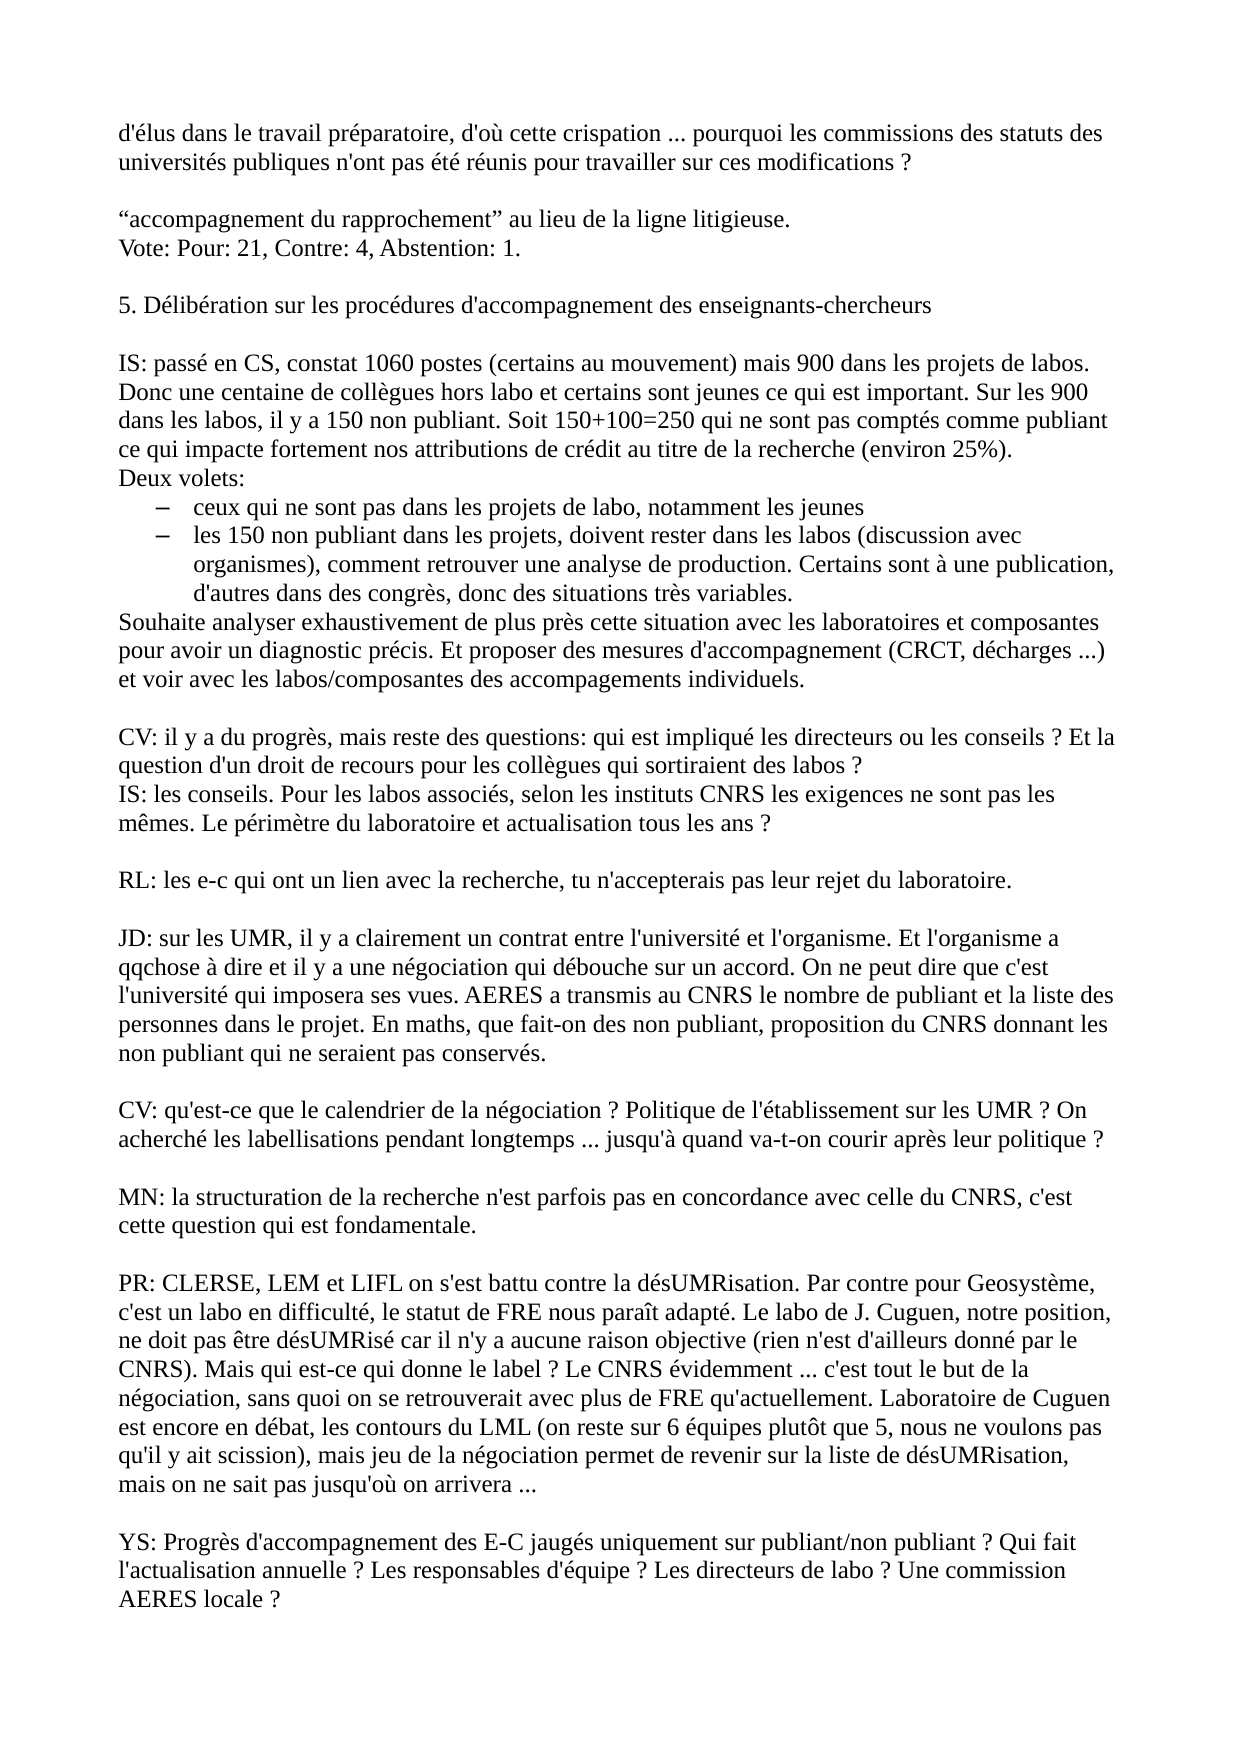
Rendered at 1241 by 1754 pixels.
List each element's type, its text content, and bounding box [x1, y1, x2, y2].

text JD: sur les UMR, il y a clairement un contrat entre l'université et l'organisme. Et l'organisme a qqchose à dire et il y a une négociation qui débouche sur un accord. On ne peut dire que c'est l'université qui imposera ses vues. AERES a transmis au CNRS le nombre de publiant et la liste des personnes dans le projet. En maths, que fait-on des non publiant, proposition du CNRS donnant les non publiant qui ne seraient pas conservés. [118, 923, 1122, 1067]
text 5. Délibération sur les procédures d'accompagnement des enseignants-chercheurs [118, 291, 1122, 319]
text CV: il y a du progrès, mais reste des questions: qui est impliqué les directeurs ou les conseils ? Et la question d'un droit de recours pour les collègues qui sortiraient des labos ? [118, 722, 1122, 779]
text Deux volets: [118, 463, 1122, 492]
text “accompagnement du rapprochement” au lieu de la ligne litigieuse. [118, 204, 1122, 233]
text PR: CLERSE, LEM et LIFL on s'est battu contre la désUMRisation. Par contre pour Geosystème, c'est un labo en difficulté, le statut de FRE nous paraît adapté. Le labo de J. Cuguen, notre position, ne doit pas être désUMRisé car il n'y a aucune raison objective (rien n'est d'ailleurs donné par le CNRS). Mais qui est-ce qui donne le label ? Le CNRS évidemment ... c'est tout le but de la négociation, sans quoi on se retrouverait avec plus de FRE qu'actuellement. Laboratoire de Cuguen est encore en débat, les contours du LML (on reste sur 6 équipes plutôt que 5, nous ne voulons pas qu'il y ait scission), mais jeu de la négociation permet de revenir sur la liste de désUMRisation, mais on ne sait pas jusqu'où on arrivera ... [118, 1268, 1122, 1498]
list ceux qui ne sont pas dans les projets de labo, notamment les jeunes [156, 492, 1122, 521]
text MN: la structuration de la recherche n'est parfois pas en concordance avec celle du CNRS, c'est cette question qui est fondamentale. [118, 1182, 1122, 1239]
text RL: les e-c qui ont un lien avec la recherche, tu n'accepterais pas leur rejet du laboratoire. [118, 866, 1122, 894]
text Souhaite analyser exhaustivement de plus près cette situation avec les laboratoires et composantes pour avoir un diagnostic précis. Et proposer des mesures d'accompagnement (CRCT, décharges ...) et voir avec les labos/composantes des accompagements individuels. [118, 607, 1122, 693]
text d'élus dans le travail préparatoire, d'où cette crispation ... pourquoi les commissions des statuts des universités publiques n'ont pas été réunis pour travailler sur ces modifications ? [118, 118, 1122, 176]
text IS: les conseils. Pour les labos associés, selon les instituts CNRS les exigences ne sont pas les mêmes. Le périmètre du laboratoire et actualisation tous les ans ? [118, 779, 1122, 837]
list les 150 non publiant dans les projets, doivent rester dans les labos (discussion avec organismes), comment retrouver une analyse de production. Certains sont à une publication, d'autres dans des congrès, donc des situations très variables. [156, 521, 1122, 607]
text Vote: Pour: 21, Contre: 4, Abstention: 1. [118, 233, 1122, 262]
text YS: Progrès d'accompagnement des E-C jaugés uniquement sur publiant/non publiant ? Qui fait l'actualisation annuelle ? Les responsables d'équipe ? Les directeurs de labo ? Une commission AERES locale ? [118, 1527, 1122, 1613]
text CV: qu'est-ce que le calendrier de la négociation ? Politique de l'établissement sur les UMR ? On acherché les labellisations pendant longtemps ... jusqu'à quand va-t-on courir après leur politique ? [118, 1096, 1122, 1153]
text IS: passé en CS, constat 1060 postes (certains au mouvement) mais 900 dans les projets de labos. Donc une centaine de collègues hors labo et certains sont jeunes ce qui est important. Sur les 900 dans les labos, il y a 150 non publiant. Soit 150+100=250 qui ne sont pas comptés comme publiant ce qui impacte fortement nos attributions de crédit au titre de la recherche (environ 25%). [118, 348, 1122, 463]
